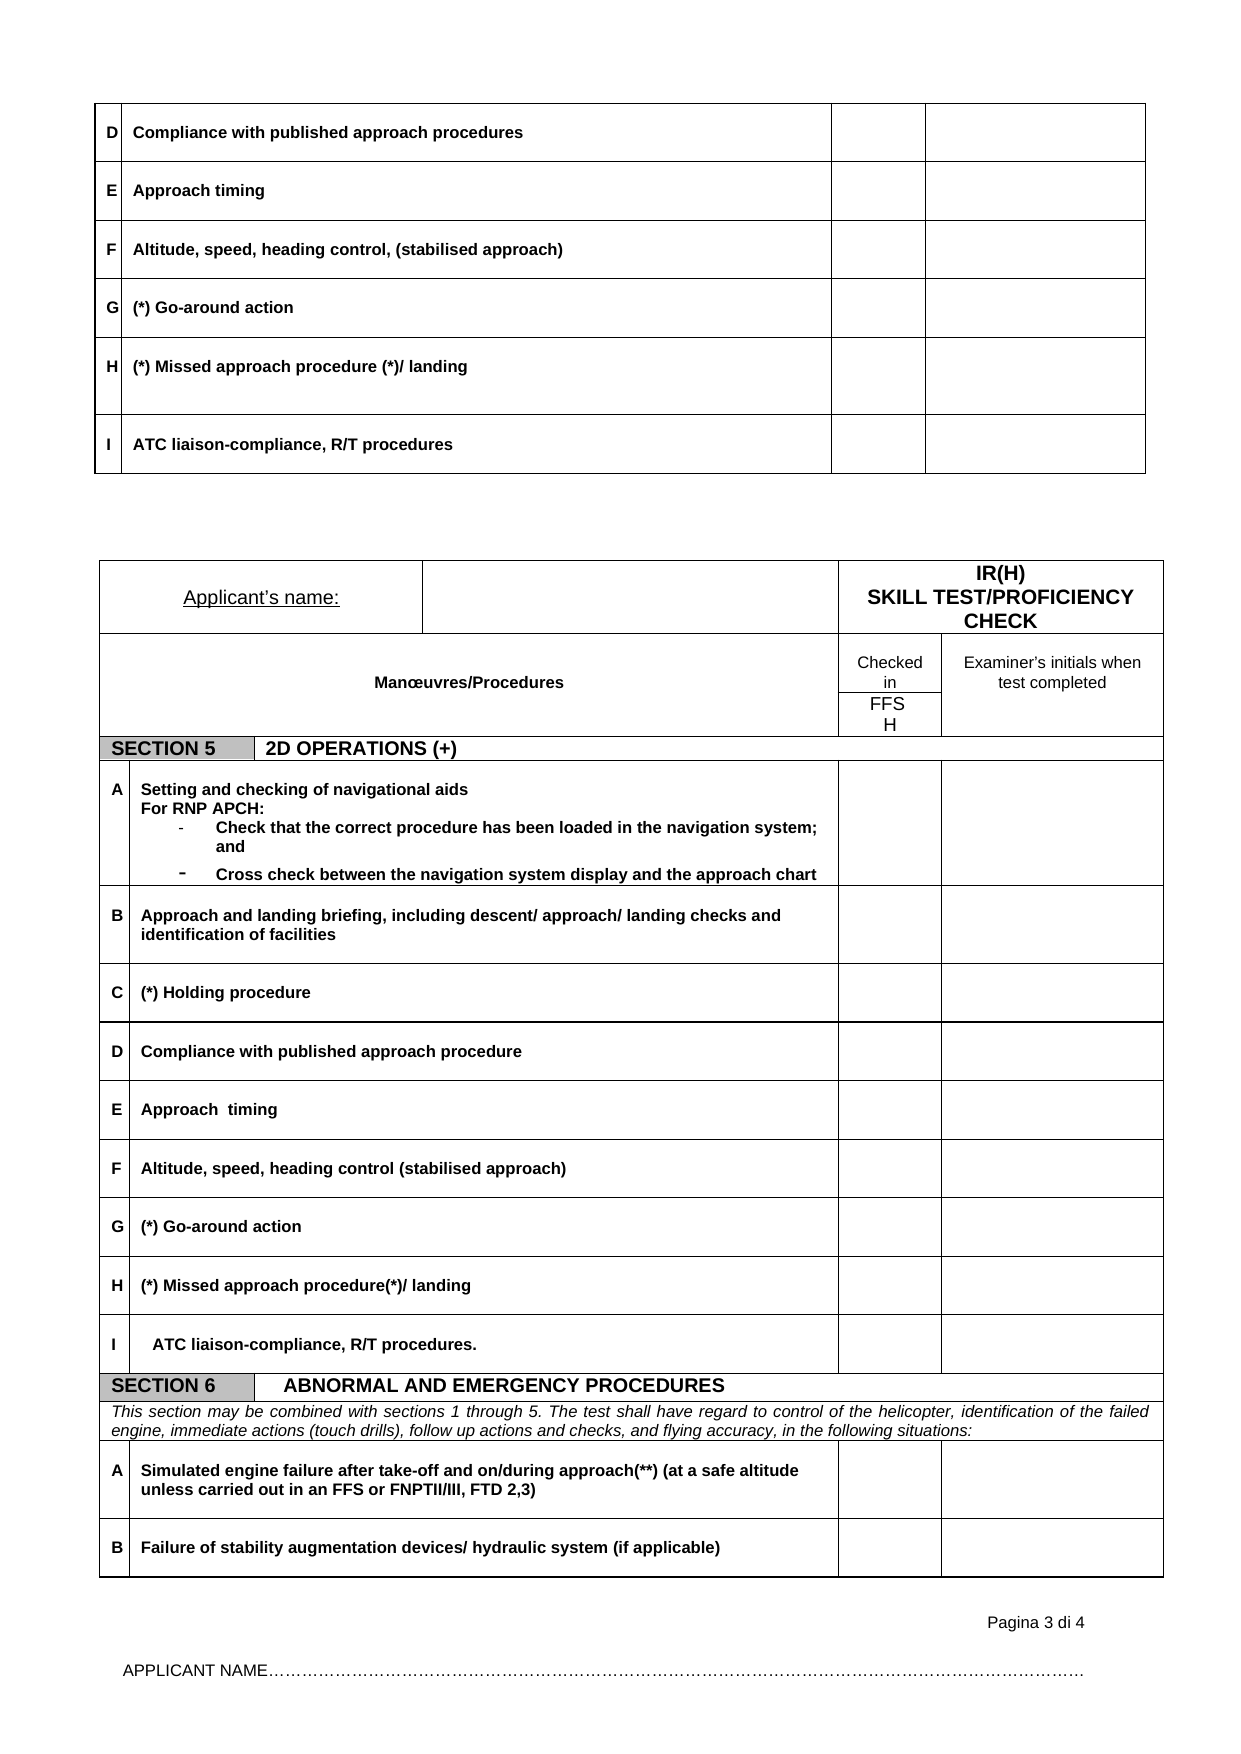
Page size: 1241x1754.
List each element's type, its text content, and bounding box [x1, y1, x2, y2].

table_cell [926, 338, 1145, 414]
table_cell [942, 1081, 1163, 1138]
table_cell [839, 1140, 941, 1197]
table_cell Checked in [839, 634, 941, 692]
table_cell [942, 964, 1163, 1021]
table_cell (*) Go-around action [122, 279, 831, 337]
table_cell [926, 162, 1145, 219]
table_cell [839, 1315, 941, 1373]
table_cell [832, 338, 925, 414]
table_cell G [96, 279, 121, 337]
table_cell [942, 1315, 1163, 1373]
table_cell Manœuvres/Procedures [100, 634, 838, 736]
table_cell B [100, 1519, 129, 1576]
table_cell 2D OPERATIONS (+) [255, 737, 1163, 759]
table_cell [839, 761, 941, 885]
table_cell H [96, 338, 121, 414]
table_cell ABNORMAL AND EMERGENCY PROCEDURES [255, 1374, 1163, 1401]
table_cell H [100, 1257, 129, 1314]
table_cell (*) Holding procedure [130, 964, 838, 1021]
table_cell SECTION 5 [100, 737, 254, 759]
table_cell A [100, 1441, 129, 1518]
table_cell A [100, 761, 129, 885]
table_cell [832, 415, 925, 473]
table_cell [832, 221, 925, 278]
table_cell [839, 964, 941, 1021]
table_cell B [100, 886, 129, 963]
table_cell [926, 104, 1145, 161]
table_cell (*) Missed approach procedure(*)/ landing [130, 1257, 838, 1314]
table_cell [926, 221, 1145, 278]
table_cell E [100, 1081, 129, 1138]
table_cell This section may be combined with sections 1 through 5. The test shall have regard to control of the helicopter, identification of the failed engine, immediate actions (touch drills), follow up actions and checks, and flying accuracy, in the following situations: [100, 1402, 1163, 1440]
table_cell F [96, 221, 121, 278]
table_cell Approach and landing briefing, including descent/ approach/ landing checks and identification of facilities [130, 886, 838, 963]
table_cell F [100, 1140, 129, 1197]
table_cell [839, 886, 941, 963]
table_header [423, 561, 838, 633]
table_cell Failure of stability augmentation devices/ hydraulic system (if applicable) [130, 1519, 838, 1576]
table_cell FFS H [839, 693, 941, 736]
table_cell [942, 761, 1163, 885]
table_cell Setting and checking of navigational aids For RNP APCH: Check that the correct procedure has been loaded in the navigation system; and Cross check between the navigation system display and the approach chart [130, 761, 838, 885]
table_cell D [100, 1023, 129, 1080]
table_cell [832, 162, 925, 219]
table_cell [942, 1257, 1163, 1314]
table_cell [942, 1023, 1163, 1080]
table_cell [839, 1081, 941, 1138]
table_cell [926, 279, 1145, 337]
table_cell C [100, 964, 129, 1021]
table_cell (*) Go-around action [130, 1198, 838, 1256]
table_cell D [96, 104, 121, 161]
table_cell ATC liaison-compliance, R/T procedures [122, 415, 831, 473]
table_cell Compliance with published approach procedures [122, 104, 831, 161]
table_cell [839, 1441, 941, 1518]
table_cell Simulated engine failure after take-off and on/during approach(**) (at a safe altitude unless carried out in an FFS or FNPTII/III, FTD 2,3) [130, 1441, 838, 1518]
table_cell [839, 1519, 941, 1576]
table_cell [942, 1140, 1163, 1197]
table_cell [839, 1198, 941, 1256]
table_cell [942, 1519, 1163, 1576]
table_cell Altitude, speed, heading control, (stabilised approach) [122, 221, 831, 278]
table_cell I [96, 415, 121, 473]
table_cell Examiner’s initials when test completed [942, 634, 1163, 736]
table_cell I [100, 1315, 129, 1373]
table_cell ATC liaison-compliance, R/T procedures. [130, 1315, 838, 1373]
table_cell [832, 279, 925, 337]
table_cell Altitude, speed, heading control (stabilised approach) [130, 1140, 838, 1197]
table_cell [839, 1257, 941, 1314]
table_cell Approach timing [122, 162, 831, 219]
table_cell [942, 1198, 1163, 1256]
table_cell [942, 1441, 1163, 1518]
table_header IR(H) SKILL TEST/PROFICIENCY CHECK [839, 561, 1163, 633]
table_header Applicant’s name: [100, 561, 422, 633]
table_cell SECTION 6 [100, 1374, 254, 1401]
table_cell (*) Missed approach procedure (*)/ landing [122, 338, 831, 414]
table_cell [942, 886, 1163, 963]
table_cell [839, 1023, 941, 1080]
table_cell E [96, 162, 121, 219]
table_cell G [100, 1198, 129, 1256]
table_cell Approach timing [130, 1081, 838, 1138]
table_cell [832, 104, 925, 161]
table_cell Compliance with published approach procedure [130, 1023, 838, 1080]
table_cell [926, 415, 1145, 473]
